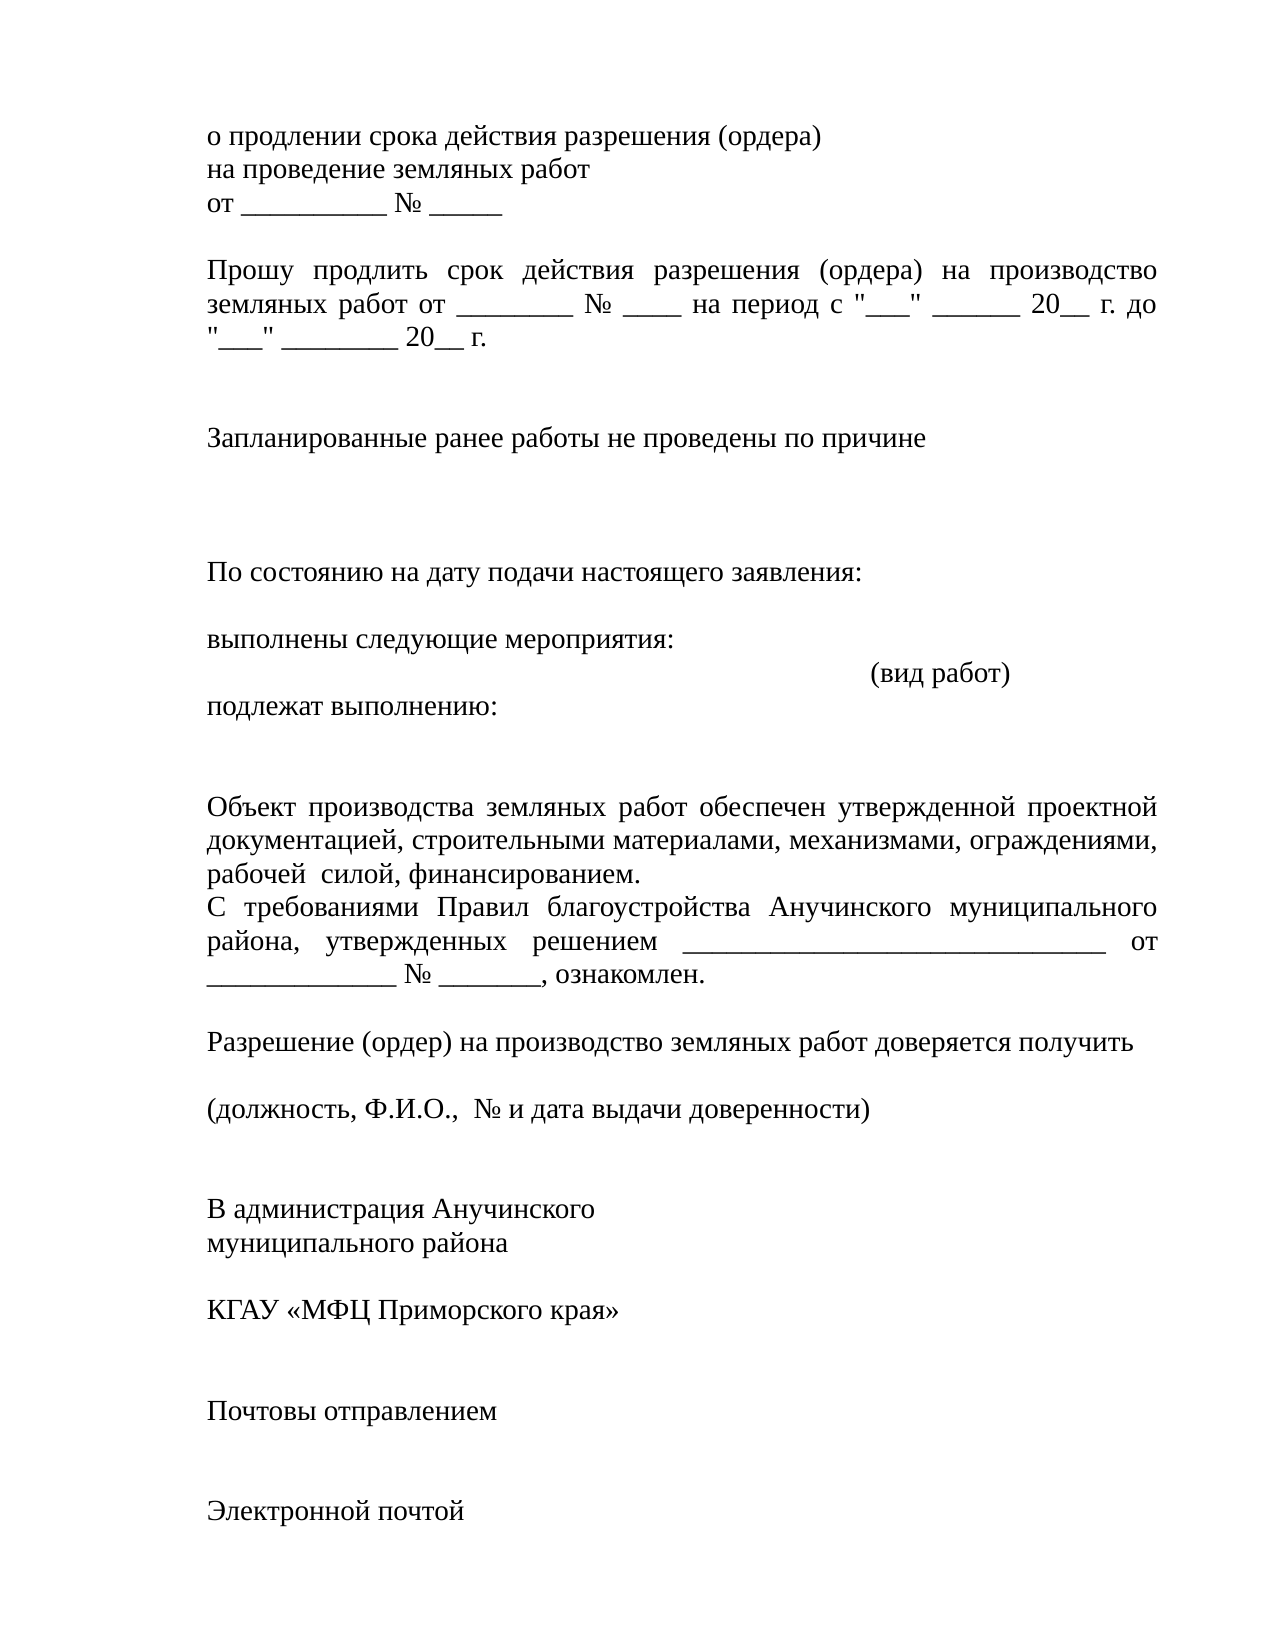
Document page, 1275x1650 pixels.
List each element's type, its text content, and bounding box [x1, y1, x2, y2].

text на проведение земляных работ [207, 152, 1158, 185]
text Запланированные ранее работы не проведены по причине [207, 386, 1158, 453]
text С требованиями Правил благоустройства Анучинского муниципального района, утвержденных решением _____________________________ от _____________ № _______, ознакомлен. [207, 889, 1158, 990]
text (должность, Ф.И.О., № и дата выдачи доверенности) [207, 1091, 1158, 1124]
text Разрешение (ордер) на производство земляных работ доверяется получить [207, 1024, 1158, 1057]
text КГАУ «МФЦ Приморского края» [207, 1292, 1158, 1326]
text Прошу продлить срок действия разрешения (ордера) на производство земляных работ от ________ № ____ на период с "___" ______ 20__ г. до "___" ________ 20__ г. [207, 252, 1158, 353]
text (вид работ) [207, 655, 1158, 688]
text По состоянию на дату подачи настоящего заявления: [207, 521, 1158, 588]
text выполнены следующие мероприятия: [207, 621, 1158, 655]
text подлежат выполнению: [207, 688, 1158, 722]
text муниципального района [207, 1225, 1158, 1258]
text В администрация Анучинского [207, 1191, 1158, 1225]
text Почтовы отправлением [207, 1393, 1158, 1426]
text о продлении срока действия разрешения (ордера) [207, 118, 1158, 152]
text Объект производства земляных работ обеспечен утвержденной проектной документацией, строительными материалами, механизмами, ограждениями, рабочей силой, финансированием. [207, 789, 1158, 889]
text Электронной почтой [207, 1493, 1158, 1527]
text от __________ № _____ [207, 185, 1158, 219]
